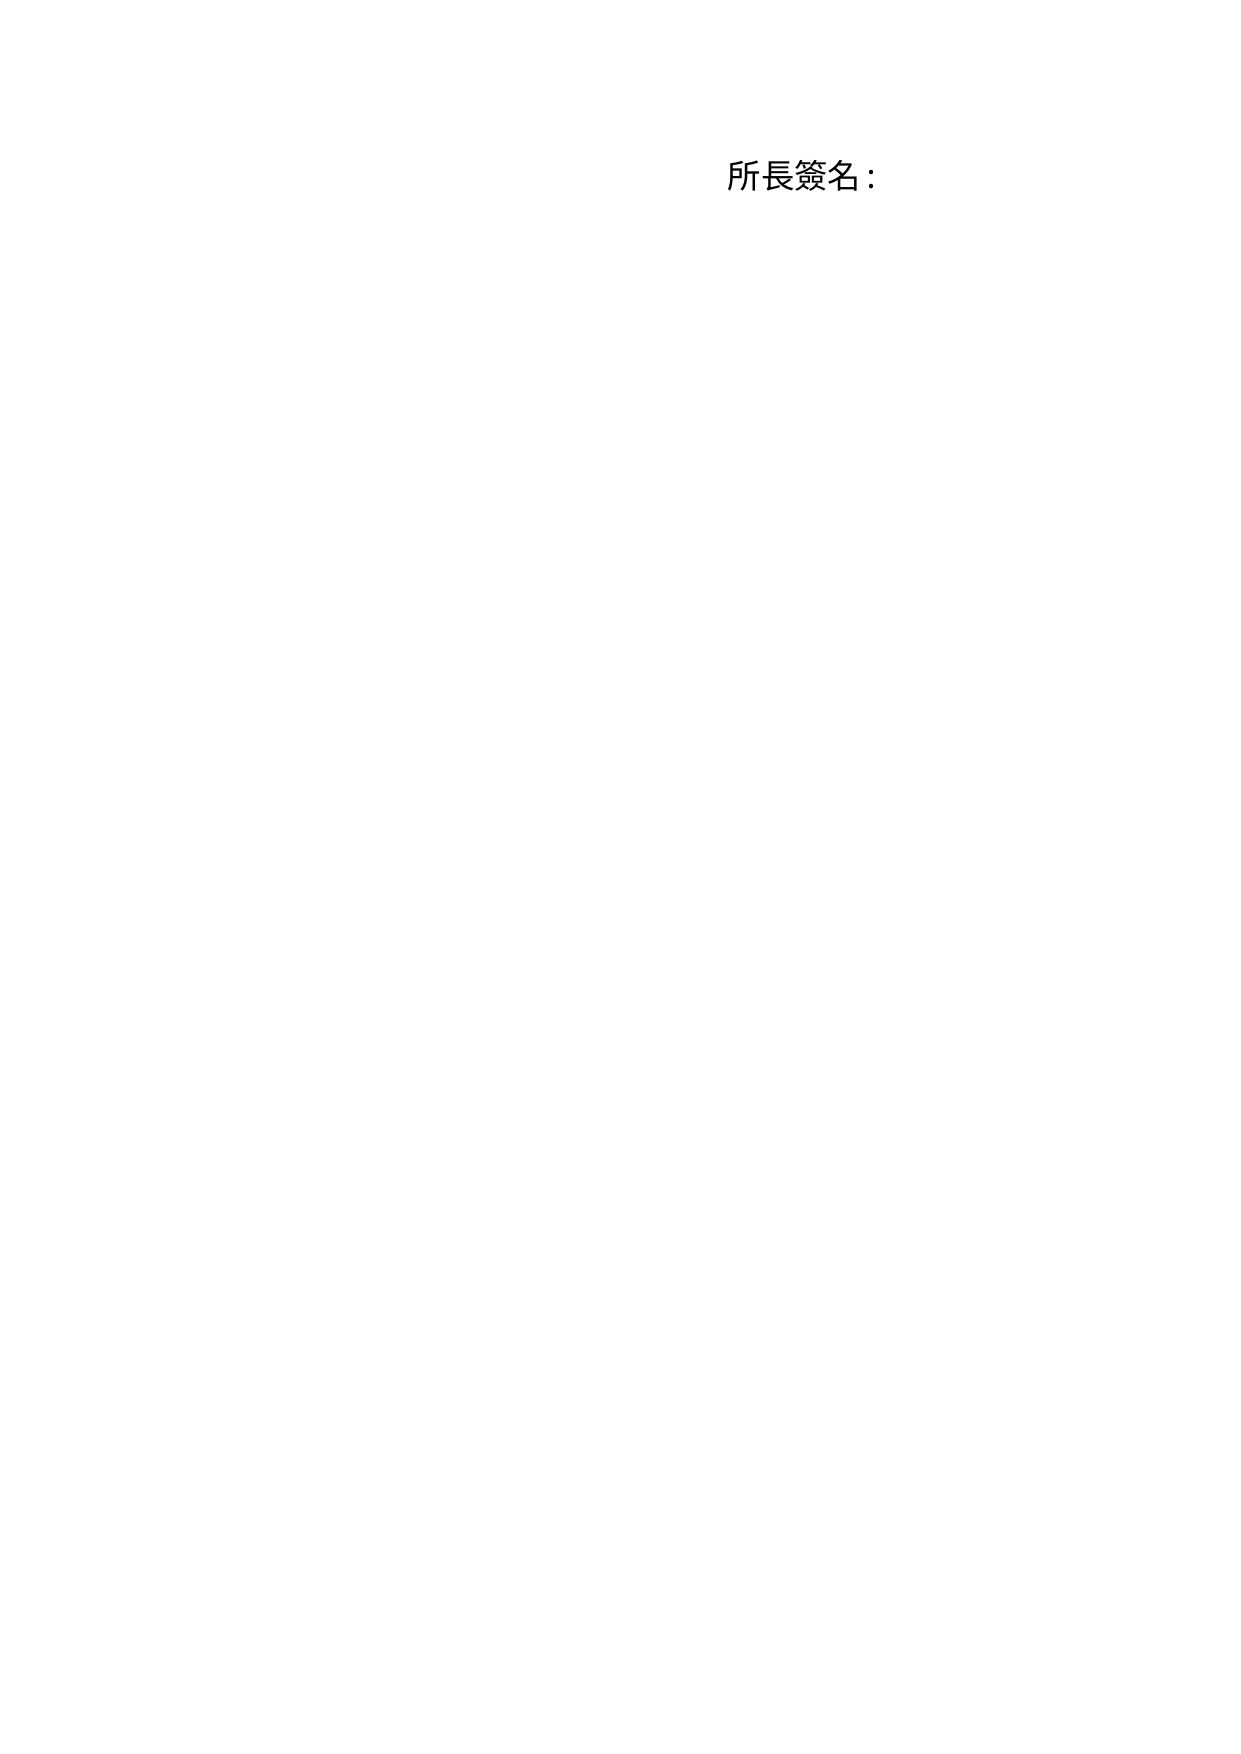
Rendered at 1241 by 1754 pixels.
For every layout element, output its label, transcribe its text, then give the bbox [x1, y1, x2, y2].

text 所長簽名: [187, 150, 1053, 198]
